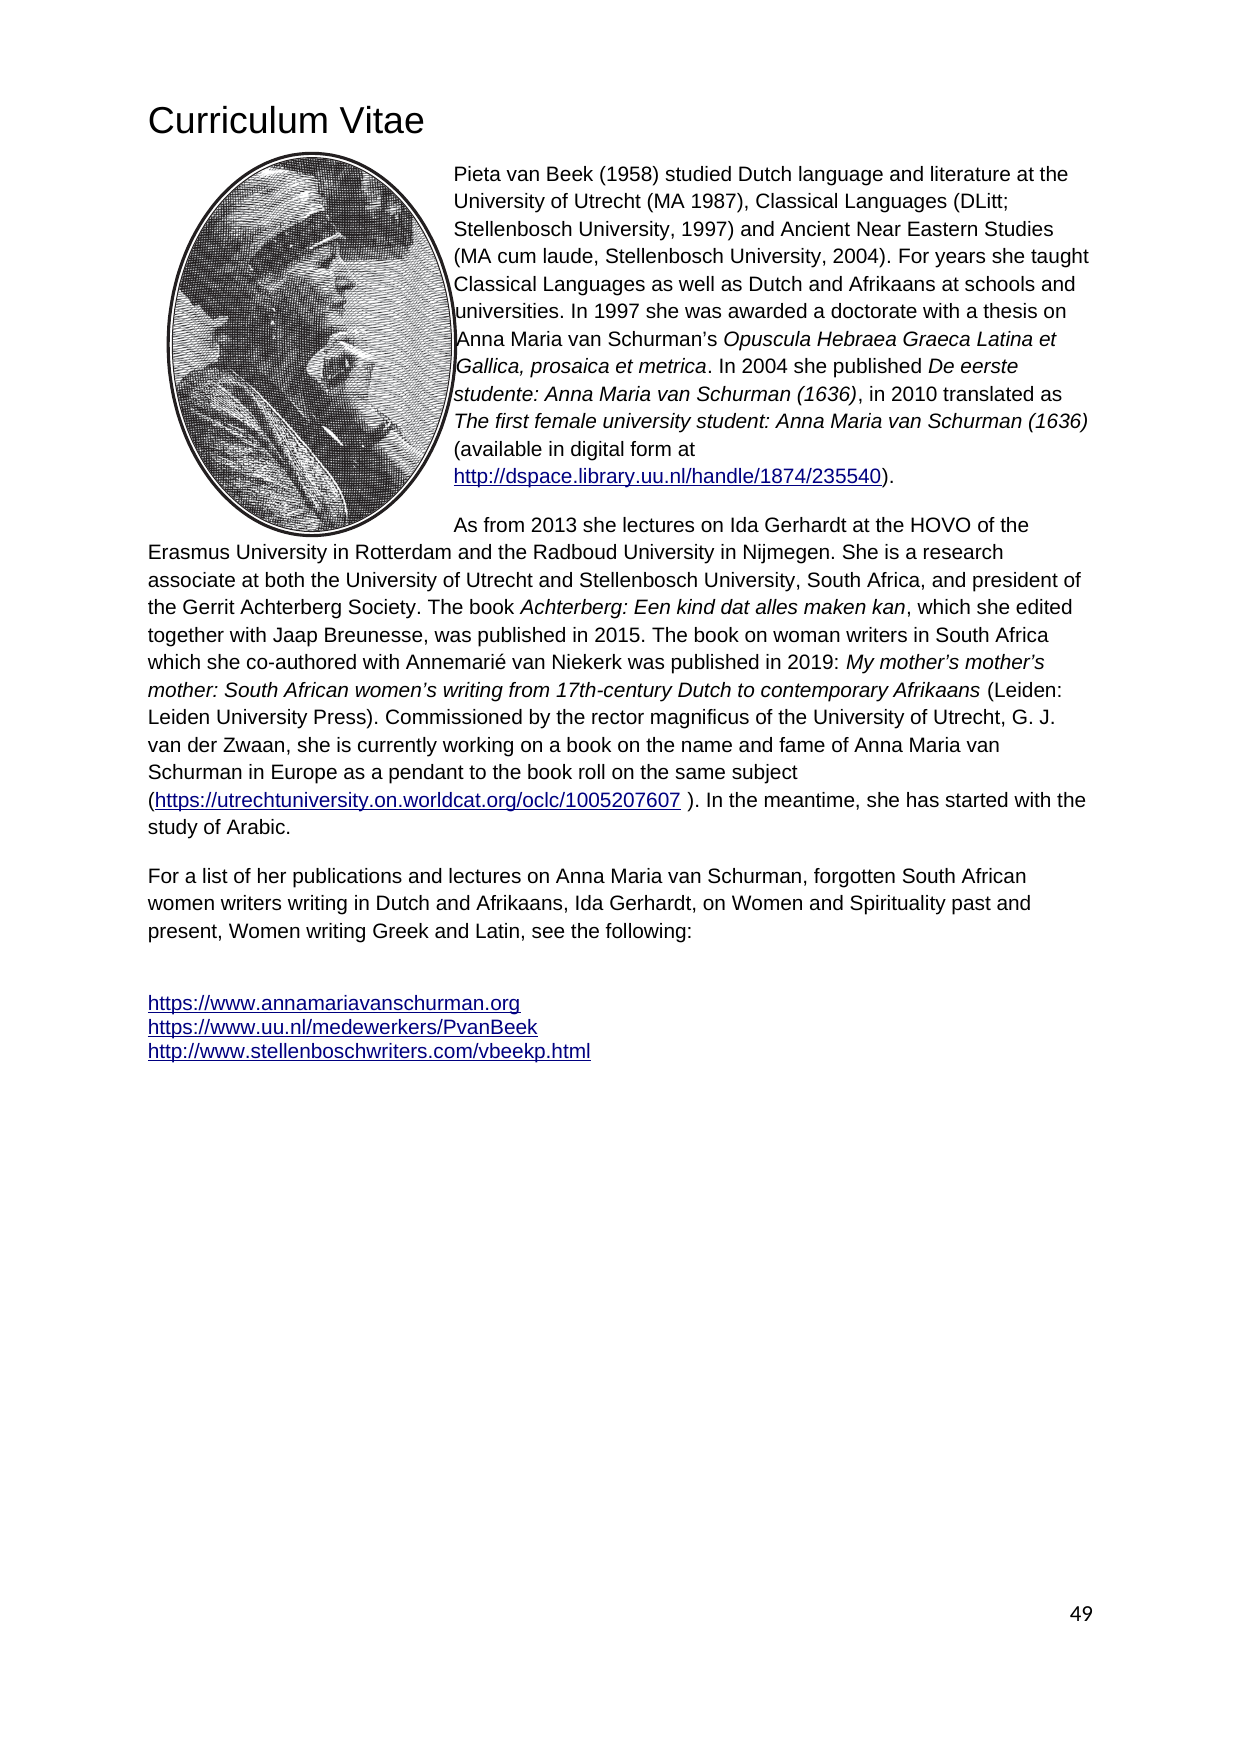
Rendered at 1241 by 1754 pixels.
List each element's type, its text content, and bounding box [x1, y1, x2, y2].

text Pieta van Beek (1958) studied Dutch language and literature at the University of Utrecht (MA 1987), Classical Languages (DLitt; Stellenbosch University, 1997) and Ancient Near Eastern Studies (MA cum laude, Stellenbosch University, 2004). For years she taught Classical Languages as well as Dutch and Afrikaans at schools and universities. In 1997 she was awarded a doctorate with a thesis on Anna Maria van Schurman’s Opuscula Hebraea Graeca Latina et Gallica, prosaica et metrica. In 2004 she published De eerste studente: Anna Maria van Schurman (1636), in 2010 translated as The first female university student: Anna Maria van Schurman (1636) (available in digital form at http://dspace.library.uu.nl/handle/1874/235540). [361, 162, 1093, 488]
text [148, 162, 262, 488]
text https://www.uu.nl/medewerkers/PvanBeek [148, 1015, 1093, 1039]
text As from 2013 she lectures on Ida Gerhardt at the HOVO of the Erasmus University in Rotterdam and the Radboud University in Nijmegen. She is a research associate at both the University of Utrecht and Stellenbosch University, South Africa, and president of the Gerrit Achterberg Society. The book Achterberg: Een kind dat alles maken kan, which she edited together with Jaap Breunesse, was published in 2015. The book on woman writers in South Africa which she co-authored with Annemarié van Niekerk was published in 2019: My mother’s mother’s mother: South African women’s writing from 17th-century Dutch to contemporary Afrikaans (Leiden: Leiden University Press). Commissioned by the rector magnificus of the University of Utrecht, G. J. van der Zwaan, she is currently working on a book on the name and fame of Anna Maria van Schurman in Europe as a pendant to the book roll on the same subject (https://utrechtuniversity.on.worldcat.org/oclc/1005207607 ). In the meantime, she has started with the study of Arabic. [148, 513, 1093, 839]
text https://www.annamariavanschurman.org [148, 991, 1093, 1015]
subtitle Curriculum Vitae [148, 98, 1093, 141]
text For a list of her publications and lectures on Anna Maria van Schurman, forgotten South African women writers writing in Dutch and Afrikaans, Ida Gerhardt, on Women and Spirituality past and present, Women writing Greek and Latin, see the following: [148, 863, 1093, 942]
text http://www.stellenboschwriters.com/vbeekp.html [148, 1039, 1093, 1063]
